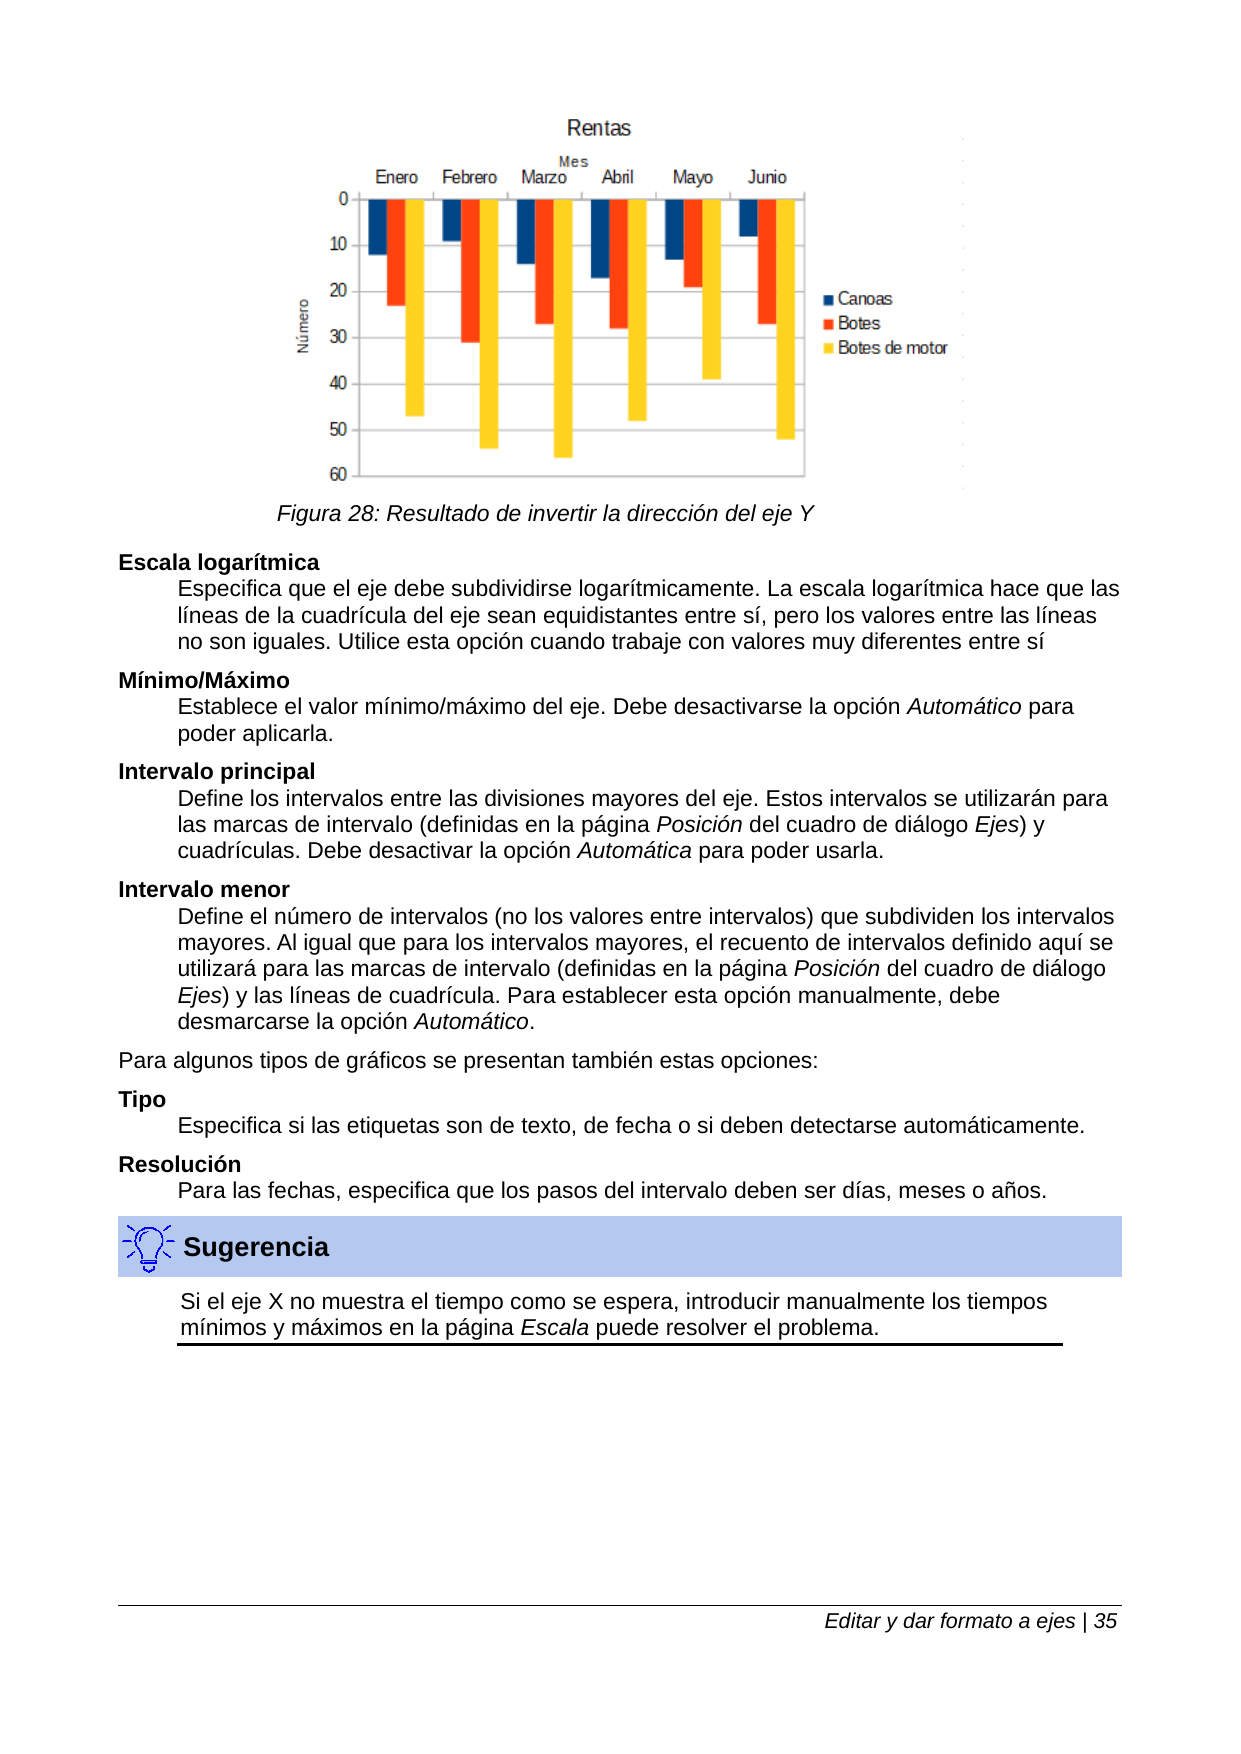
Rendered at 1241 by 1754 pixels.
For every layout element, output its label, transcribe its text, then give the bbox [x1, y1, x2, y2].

text Establece el valor mínimo/máximo del eje. Debe desactivarse la opción Automático para poder aplicarla. [177, 693, 1122, 746]
text Mínimo/Máximo [118, 667, 1122, 693]
text Si el eje X no muestra el tiempo como se espera, introducir manualmente los tiempos mínimos y máximos en la página Escala puede resolver el problema. [177, 1285, 1063, 1343]
text Especifica si las etiquetas son de texto, de fecha o si deben detectarse automáticamente. [177, 1112, 1122, 1138]
text Para algunos tipos de gráficos se presentan también estas opciones: [118, 1047, 1122, 1073]
text Tipo [118, 1086, 1122, 1112]
picture [119, 1217, 179, 1277]
text Escala logarítmica [118, 549, 1122, 575]
text Figura 28: Resultado de invertir la dirección del eje Y [277, 500, 963, 526]
picture [276, 118, 964, 500]
text Define el número de intervalos (no los valores entre intervalos) que subdividen los intervalos mayores. Al igual que para los intervalos mayores, el recuento de intervalos definido aquí se utilizará para las marcas de intervalo (definidas en la página Posición del cuadro de diálogo Ejes) y las líneas de cuadrícula. Para establecer esta opción manualmente, debe desmarcarse la opción Automático. [177, 903, 1122, 1034]
text Intervalo principal [118, 758, 1122, 785]
text Define los intervalos entre las divisiones mayores del eje. Estos intervalos se utilizarán para las marcas de intervalo (definidas en la página Posición del cuadro de diálogo Ejes) y cuadrículas. Debe desactivar la opción Automática para poder usarla. [177, 785, 1122, 864]
subtitle Sugerencia [118, 1216, 1122, 1277]
text Para las fechas, especifica que los pasos del intervalo deben ser días, meses o años. [177, 1177, 1122, 1204]
text Resolución [118, 1151, 1122, 1177]
text Especifica que el eje debe subdividirse logarítmicamente. La escala logarítmica hace que las líneas de la cuadrícula del eje sean equidistantes entre sí, pero los valores entre las líneas no son iguales. Utilice esta opción cuando trabaje con valores muy diferentes entre sí [177, 575, 1122, 654]
text Intervalo menor [118, 876, 1122, 903]
